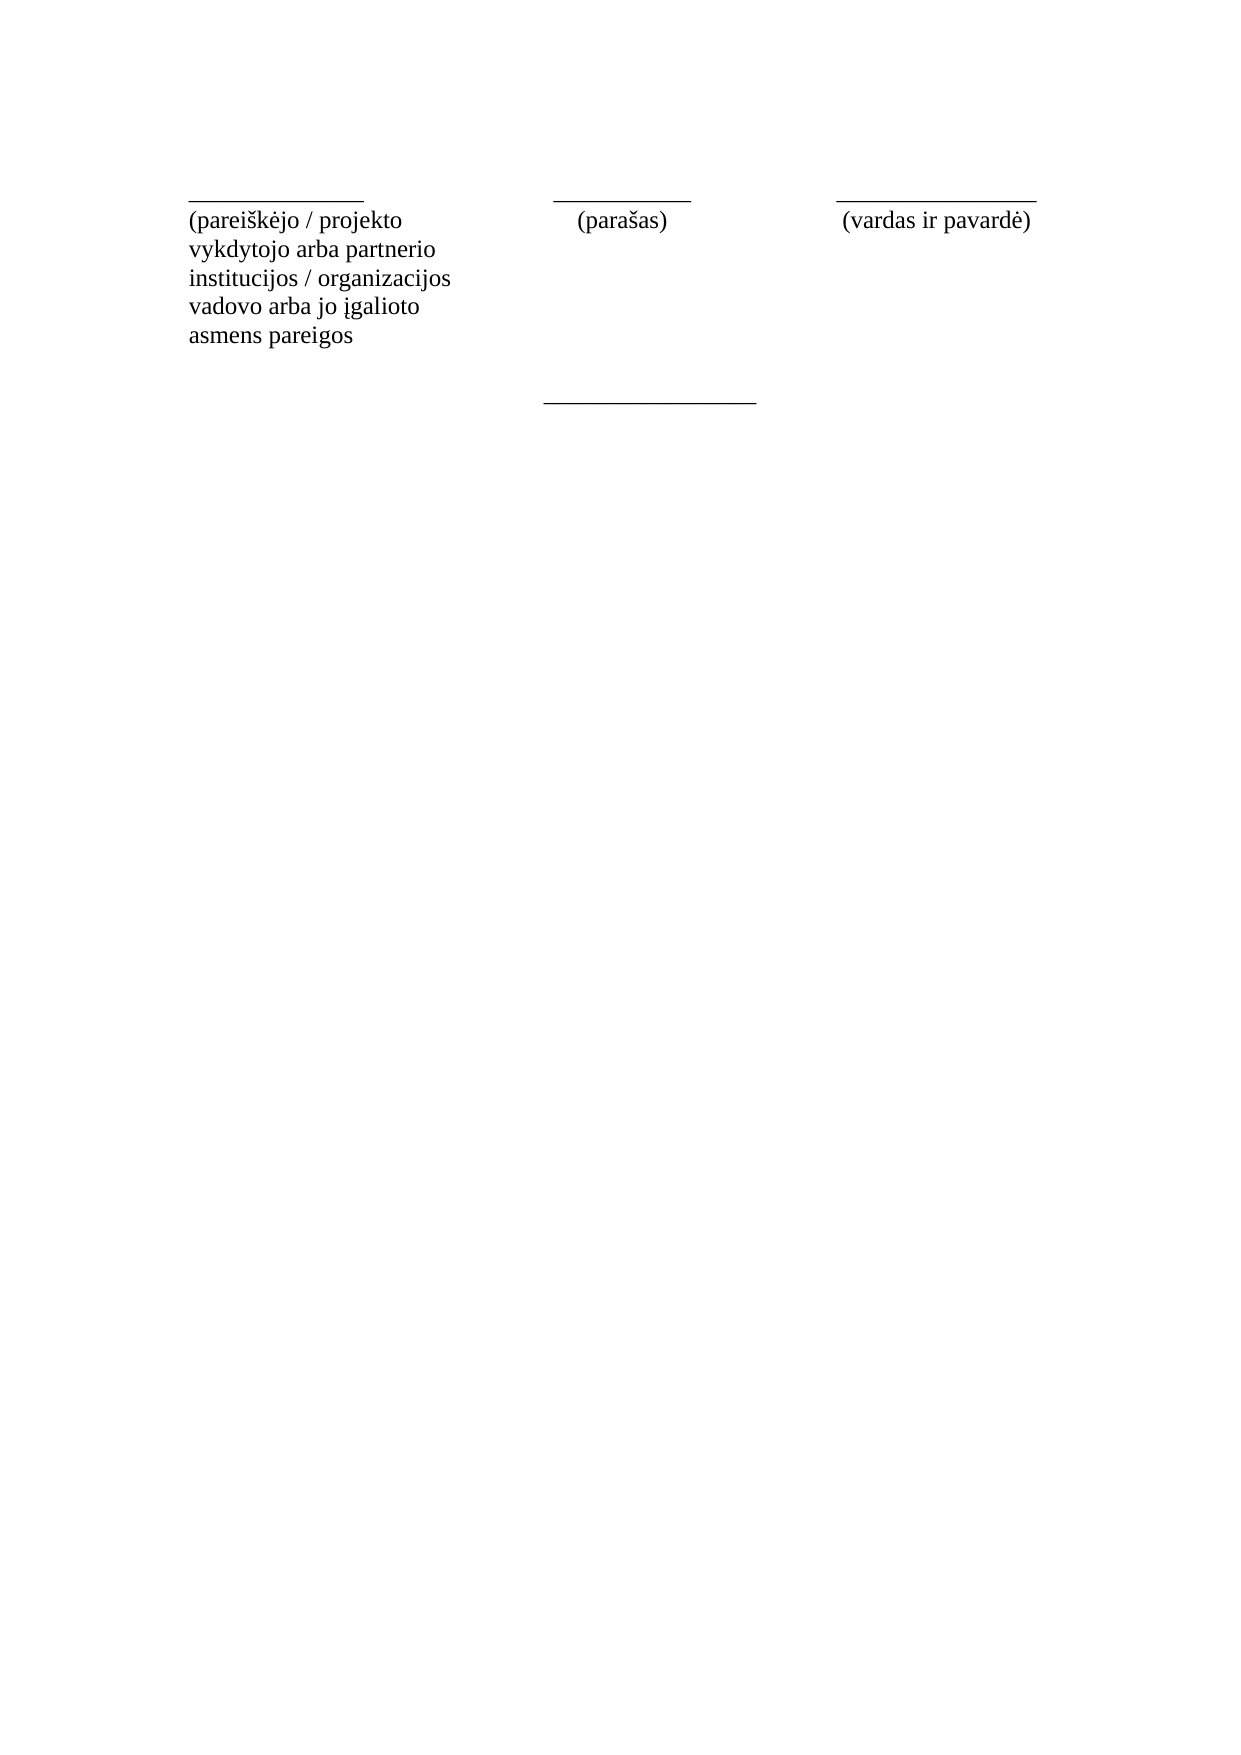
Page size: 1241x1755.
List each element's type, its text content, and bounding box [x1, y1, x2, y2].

table_header ______________ (pareiškėjo / projekto vykdytojo arba partnerio institucijos / organizacijos vadovo arba jo įgalioto asmens pareigos [177, 176, 493, 349]
text _________________ [177, 378, 1122, 406]
table_header ___________ (parašas) [493, 176, 751, 349]
table_header ________________ (vardas ir pavardė) [751, 176, 1122, 349]
